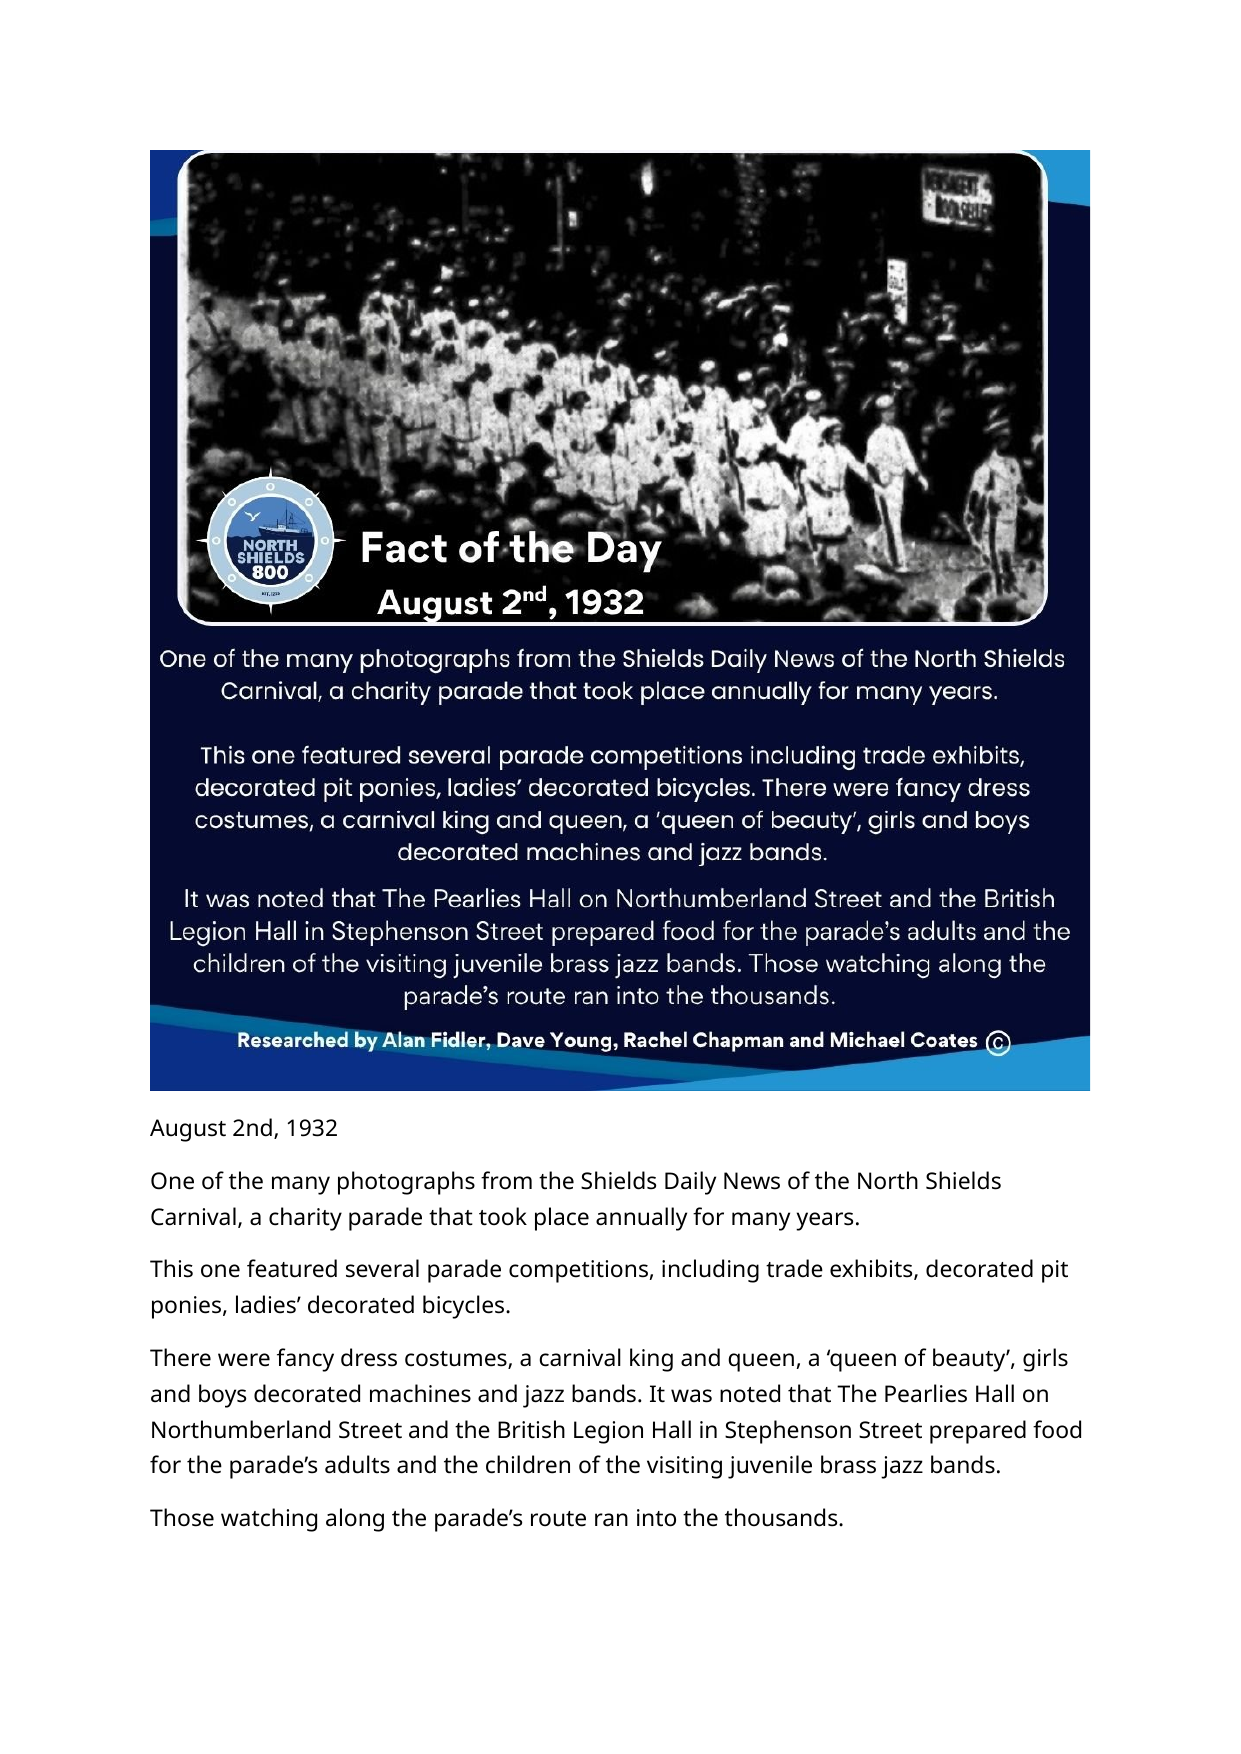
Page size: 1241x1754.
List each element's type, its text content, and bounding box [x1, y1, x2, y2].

text August 2nd, 1932 [150, 1112, 1090, 1143]
text This one featured several parade competitions, including trade exhibits, decorated pit ponies, ladies’ decorated bicycles. [150, 1253, 1090, 1320]
text One of the many photographs from the Shields Daily News of the North Shields Carnival, a charity parade that took place annually for many years. [150, 1164, 1090, 1232]
text Those watching along the parade’s route ran into the thousands. [150, 1502, 1090, 1533]
text There were fancy dress costumes, a carnival king and queen, a ‘queen of beauty’, girls and boys decorated machines and jazz bands. It was noted that The Pearlies Hall on Northumberland Street and the British Legion Hall in Stephenson Street prepared food for the parade’s adults and the children of the visiting juvenile brass jazz bands. [150, 1342, 1090, 1481]
